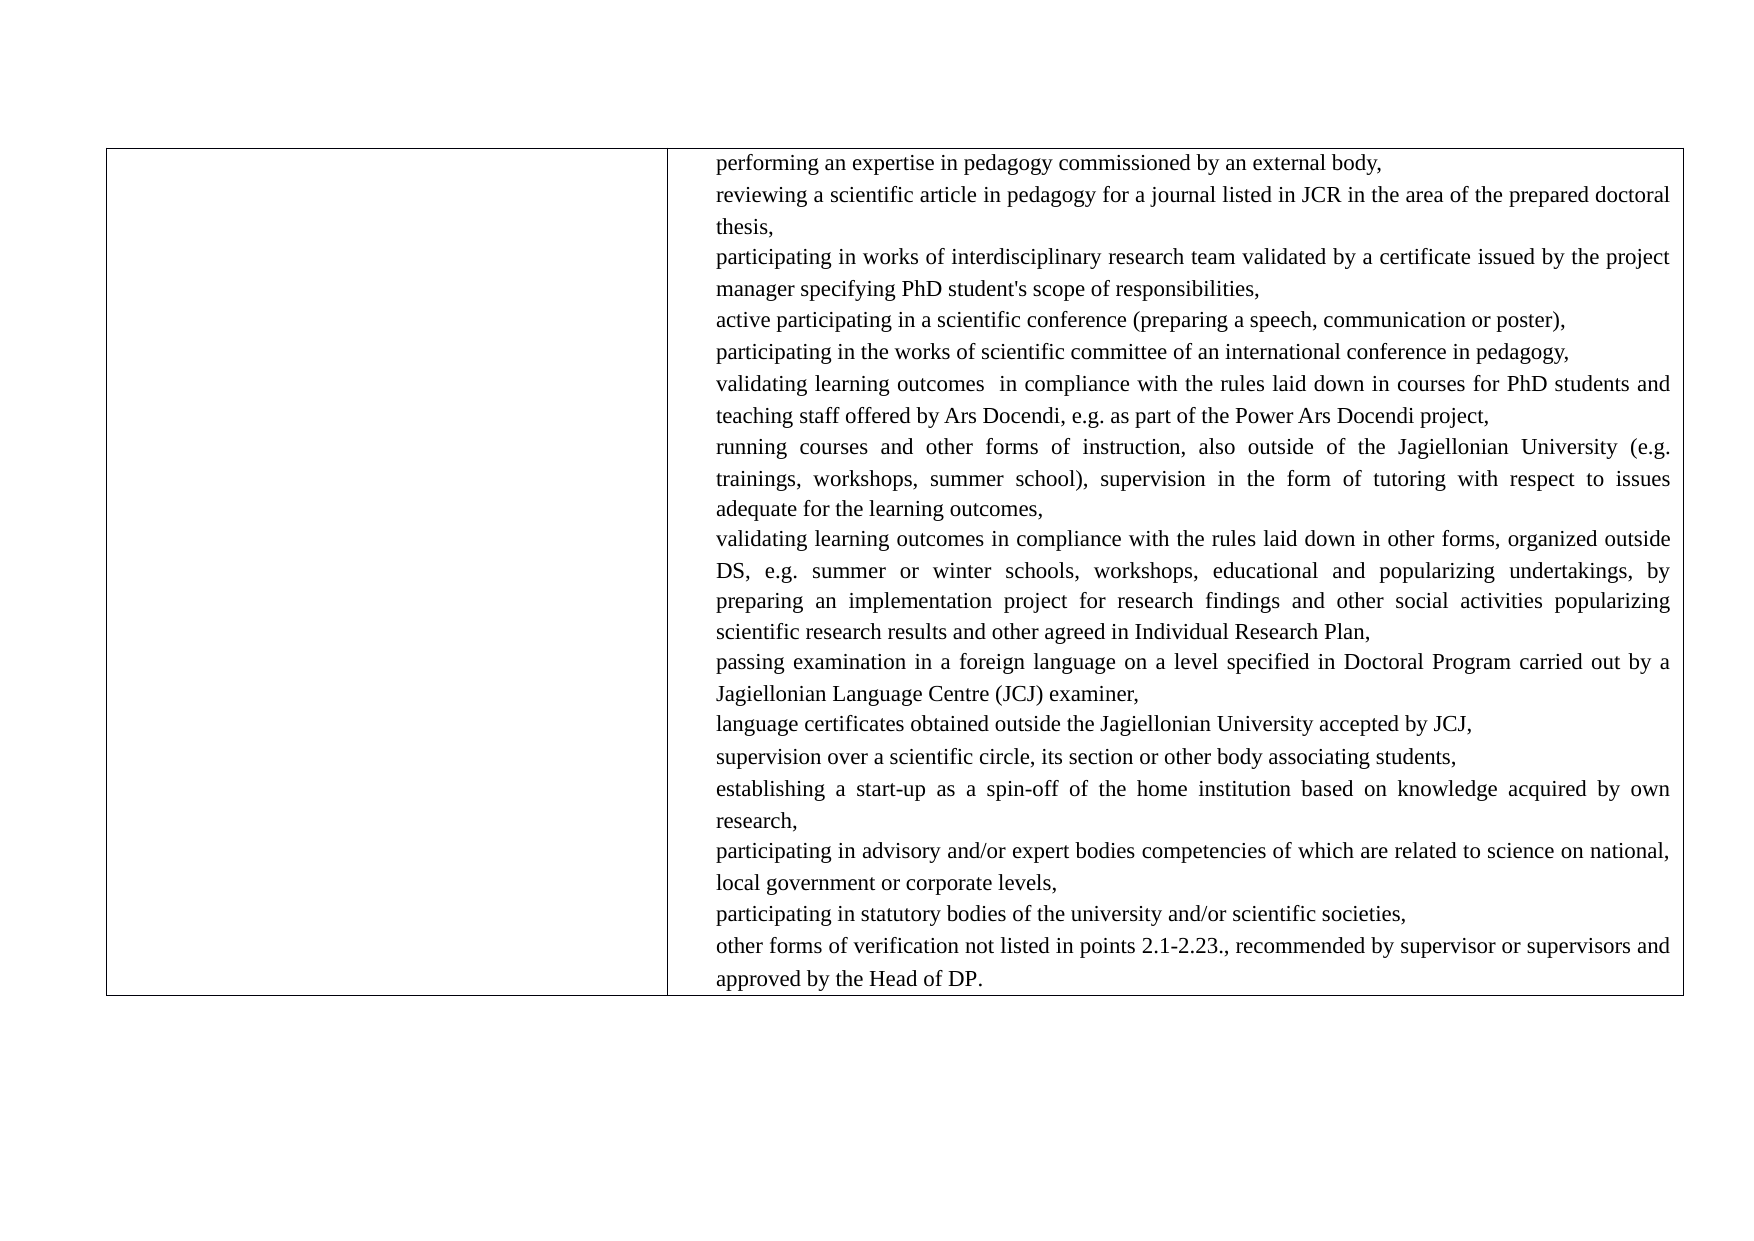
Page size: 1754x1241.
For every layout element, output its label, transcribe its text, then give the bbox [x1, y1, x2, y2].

table_cell [107, 149, 667, 995]
table_cell performing an expertise in pedagogy commissioned by an external body, reviewing a scientific article in pedagogy for a journal listed in JCR in the area of the prepared doctoral thesis, participating in works of interdisciplinary research team validated by a certificate issued by the project manager specifying PhD student's scope of responsibilities, active participating in a scientific conference (preparing a speech, communication or poster), participating in the works of scientific committee of an international conference in pedagogy, validating learning outcomes in compliance with the rules laid down in courses for PhD students and teaching staff offered by Ars Docendi, e.g. as part of the Power Ars Docendi project, running courses and other forms of instruction, also outside of the Jagiellonian University (e.g. trainings, workshops, summer school), supervision in the form of tutoring with respect to issues adequate for the learning outcomes, validating learning outcomes in compliance with the rules laid down in other forms, organized outside DS, e.g. summer or winter schools, workshops, educational and popularizing undertakings, by preparing an implementation project for research findings and other social activities popularizing scientific research results and other agreed in Individual Research Plan, passing examination in a foreign language on a level specified in Doctoral Program carried out by a Jagiellonian Language Centre (JCJ) examiner, language certificates obtained outside the Jagiellonian University accepted by JCJ, supervision over a scientific circle, its section or other body associating students, establishing a start-up as a spin-off of the home institution based on knowledge acquired by own research, participating in advisory and/or expert bodies competencies of which are related to science on national, local government or corporate levels, participating in statutory bodies of the university and/or scientific societies, other forms of verification not listed in points 2.1-2.23., recommended by supervisor or supervisors and approved by the Head of DP. [668, 149, 1683, 995]
